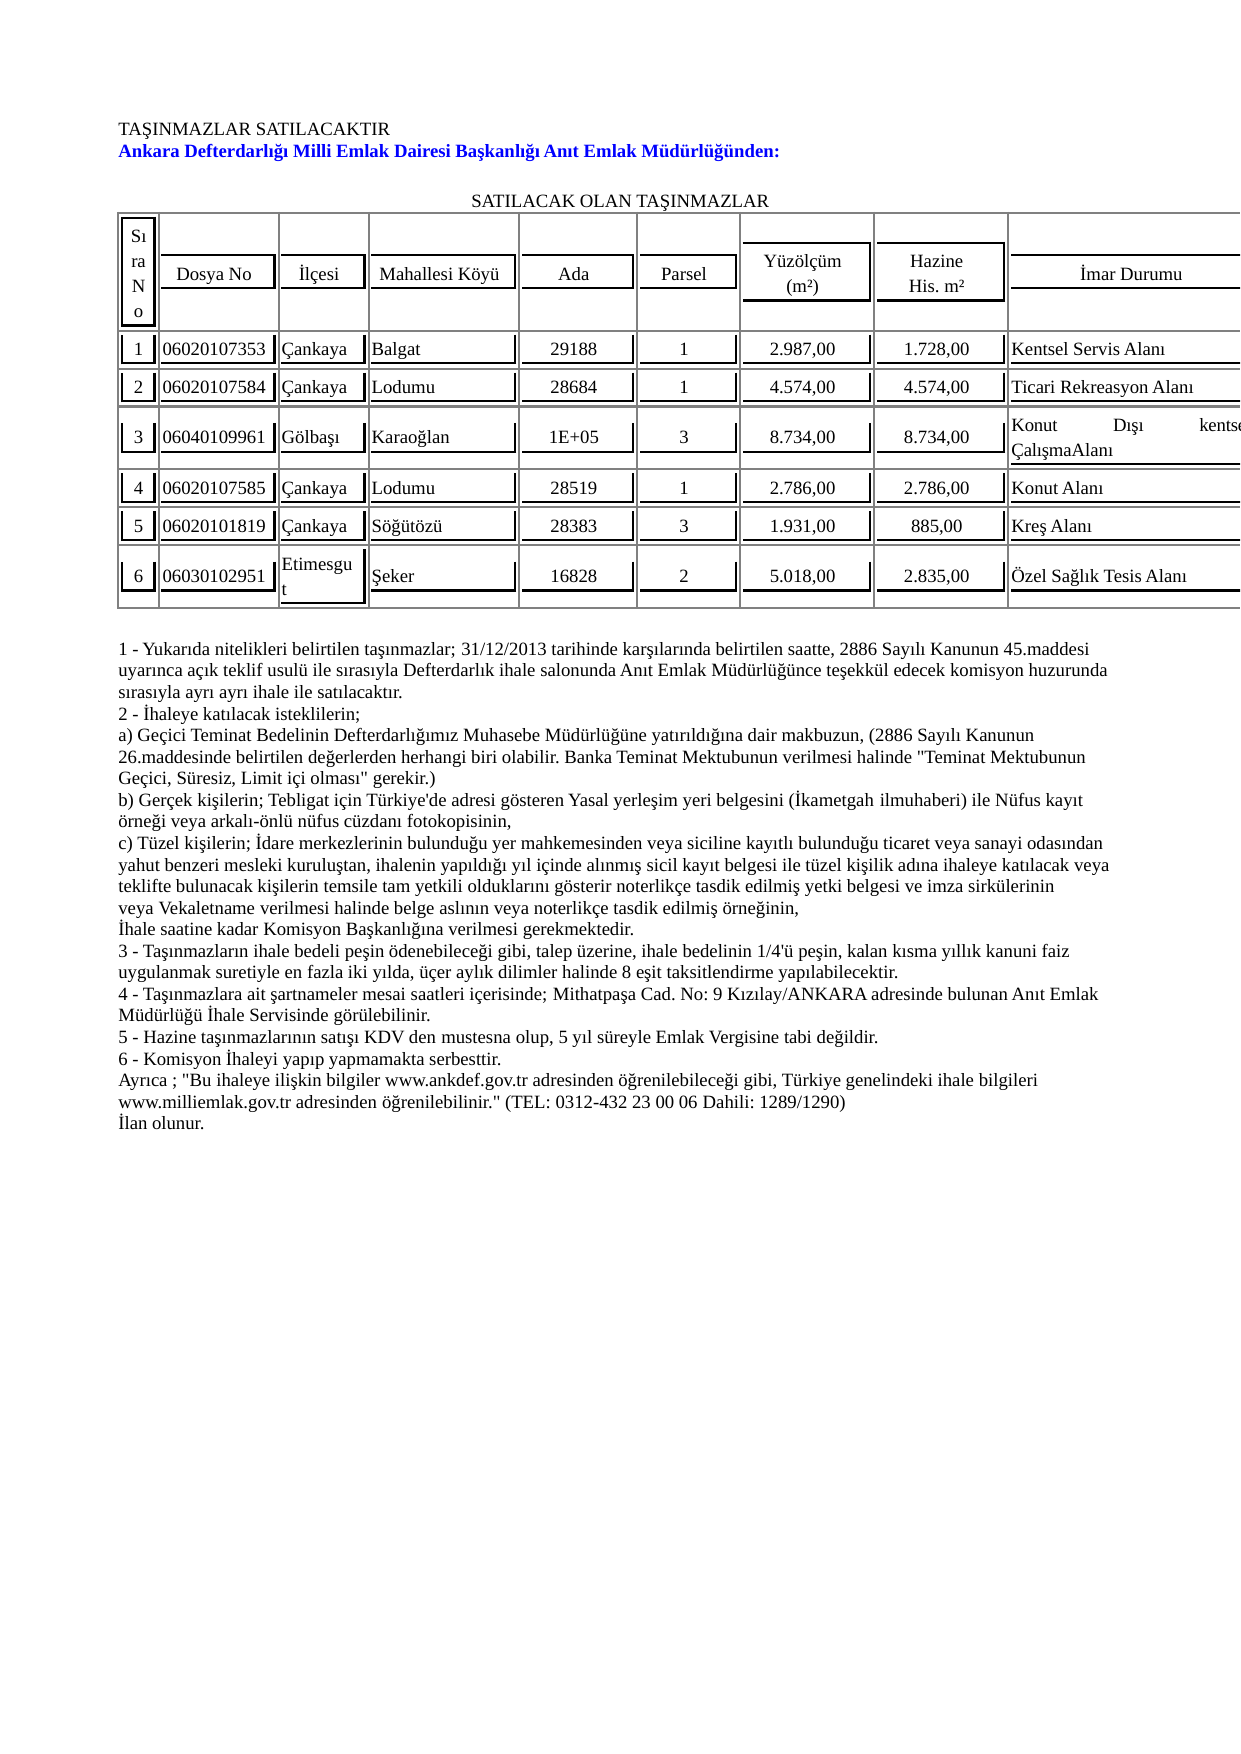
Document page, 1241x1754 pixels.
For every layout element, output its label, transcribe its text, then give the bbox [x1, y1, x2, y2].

table_cell 06020107353 [160, 332, 278, 367]
table_cell 1E+05 [520, 408, 636, 468]
table_cell 2.786,00 [875, 470, 1007, 506]
table_header Parsel [638, 214, 739, 329]
table_cell 4 [119, 470, 158, 506]
table_cell Çankaya [280, 370, 368, 405]
text 2 - İhaleye katılacak isteklilerin; [118, 702, 1122, 724]
table_cell 8.734,00 [875, 408, 1007, 468]
table_cell 1.728,00 [875, 332, 1007, 367]
text TAŞINMAZLAR SATILACAKTIR [118, 118, 1122, 140]
table_cell Şeker [370, 546, 518, 607]
table_cell 06020101819 [160, 508, 278, 544]
table_cell 1 [638, 470, 739, 506]
text İhale saatine kadar Komisyon Başkanlığına verilmesi gerekmektedir. [118, 918, 1122, 940]
table_cell 2.835,00 [875, 546, 1007, 607]
table_cell 28383 [520, 508, 636, 544]
table_cell Karaoğlan [370, 408, 518, 468]
table_cell Çankaya [280, 470, 368, 506]
table_cell Çankaya [280, 508, 368, 544]
table_cell 3 [638, 508, 739, 544]
table_cell 3 [638, 408, 739, 468]
table_cell 2 [119, 370, 158, 405]
table_cell 28519 [520, 470, 636, 506]
table_header Yüzölçüm (m²) [741, 214, 873, 329]
table_cell 4.574,00 [875, 370, 1007, 405]
table_cell 06030102951 [160, 546, 278, 607]
table_cell Ticari Rekreasyon Alanı [1009, 370, 1240, 405]
table_cell 16828 [520, 546, 636, 607]
table_cell 2.987,00 [741, 332, 873, 367]
table_cell 2.786,00 [741, 470, 873, 506]
table_header Mahallesi Köyü [370, 214, 518, 329]
table_cell Konut Dışı kentsel ÇalışmaAlanı [1009, 408, 1240, 468]
table_cell Çankaya [280, 332, 368, 367]
table_cell 28684 [520, 370, 636, 405]
table_cell 06020107585 [160, 470, 278, 506]
table_cell 06020107584 [160, 370, 278, 405]
table_header Ada [520, 214, 636, 329]
table_cell 29188 [520, 332, 636, 367]
table_cell Lodumu [370, 370, 518, 405]
table_header Dosya No [160, 214, 278, 329]
table_cell 5.018,00 [741, 546, 873, 607]
table_cell Etimesgut [280, 546, 368, 607]
table_cell 1 [638, 370, 739, 405]
table_cell 885,00 [875, 508, 1007, 544]
text c) Tüzel kişilerin; İdare merkezlerinin bulunduğu yer mahkemesinden veya siciline kayıtlı bulunduğu ticaret veya sanayi odasından yahut benzeri mesleki kuruluştan, ihalenin yapıldığı yıl içinde alınmış sicil kayıt belgesi ile tüzel kişilik adına ihaleye katılacak veya teklifte bulunacak kişilerin temsile tam yetkili olduklarını gösterir noterlikçe tasdik edilmiş yetki belgesi ve imza sirkülerinin veya Vekaletname verilmesi halinde belge aslının veya noterlikçe tasdik edilmiş örneğinin, [118, 832, 1122, 918]
table_header Hazine His. m² [875, 214, 1007, 329]
table_cell 06040109961 [160, 408, 278, 468]
table_cell Gölbaşı [280, 408, 368, 468]
text 3 - Taşınmazların ihale bedeli peşin ödenebileceği gibi, talep üzerine, ihale bedelinin 1/4'ü peşin, kalan kısma yıllık kanuni faiz uygulanmak suretiyle en fazla iki yılda, üçer aylık dilimler halinde 8 eşit taksitlendirme yapılabilecektir. [118, 940, 1122, 983]
table_cell Lodumu [370, 470, 518, 506]
text Ankara Defterdarlığı Milli Emlak Dairesi Başkanlığı Anıt Emlak Müdürlüğünden: [118, 140, 1122, 161]
table_cell 1 [638, 332, 739, 367]
table_header İlçesi [280, 214, 368, 329]
table_cell Kreş Alanı [1009, 508, 1240, 544]
text 1 - Yukarıda nitelikleri belirtilen taşınmazlar; 31/12/2013 tarihinde karşılarında belirtilen saatte, 2886 Sayılı Kanunun 45.maddesi uyarınca açık teklif usulü ile sırasıyla Defterdarlık ihale salonunda Anıt Emlak Müdürlüğünce teşekkül edecek komisyon huzurunda sırasıyla ayrı ayrı ihale ile satılacaktır. [118, 638, 1122, 702]
text Ayrıca ; "Bu ihaleye ilişkin bilgiler www.ankdef.gov.tr adresinden öğrenilebileceği gibi, Türkiye genelindeki ihale bilgileri www.milliemlak.gov.tr adresinden öğrenilebilinir." (TEL: 0312-432 23 00 06 Dahili: 1289/1290) [118, 1069, 1122, 1112]
text 4 - Taşınmazlara ait şartnameler mesai saatleri içerisinde; Mithatpaşa Cad. No: 9 Kızılay/ANKARA adresinde bulunan Anıt Emlak Müdürlüğü İhale Servisinde görülebilinir. [118, 983, 1122, 1026]
table_header Sıra No [119, 214, 158, 329]
table_cell 5 [119, 508, 158, 544]
text 5 - Hazine taşınmazlarının satışı KDV den mustesna olup, 5 yıl süreyle Emlak Vergisine tabi değildir. [118, 1026, 1122, 1047]
table_cell 1 [119, 332, 158, 367]
text b) Gerçek kişilerin; Tebligat için Türkiye'de adresi gösteren Yasal yerleşim yeri belgesini (İkametgah ilmuhaberi) ile Nüfus kayıt örneği veya arkalı-önlü nüfus cüzdanı fotokopisinin, [118, 789, 1122, 832]
table_cell 3 [119, 408, 158, 468]
table_cell 8.734,00 [741, 408, 873, 468]
text a) Geçici Teminat Bedelinin Defterdarlığımız Muhasebe Müdürlüğüne yatırıldığına dair makbuzun, (2886 Sayılı Kanunun 26.maddesinde belirtilen değerlerden herhangi biri olabilir. Banka Teminat Mektubunun verilmesi halinde "Teminat Mektubunun Geçici, Süresiz, Limit içi olması" gerekir.) [118, 724, 1122, 789]
text SATILACAK OLAN TAŞINMAZLAR [118, 190, 1122, 212]
table_cell Söğütözü [370, 508, 518, 544]
table_cell 1.931,00 [741, 508, 873, 544]
table_cell Balgat [370, 332, 518, 367]
table_cell 2 [638, 546, 739, 607]
table_cell Kentsel Servis Alanı [1009, 332, 1240, 367]
table_cell 4.574,00 [741, 370, 873, 405]
text 6 - Komisyon İhaleyi yapıp yapmamakta serbesttir. [118, 1047, 1122, 1069]
table_cell Özel Sağlık Tesis Alanı [1009, 546, 1240, 607]
table_cell 6 [119, 546, 158, 607]
text İlan olunur. [118, 1112, 1122, 1134]
table_cell Konut Alanı [1009, 470, 1240, 506]
table_header İmar Durumu [1009, 214, 1240, 329]
